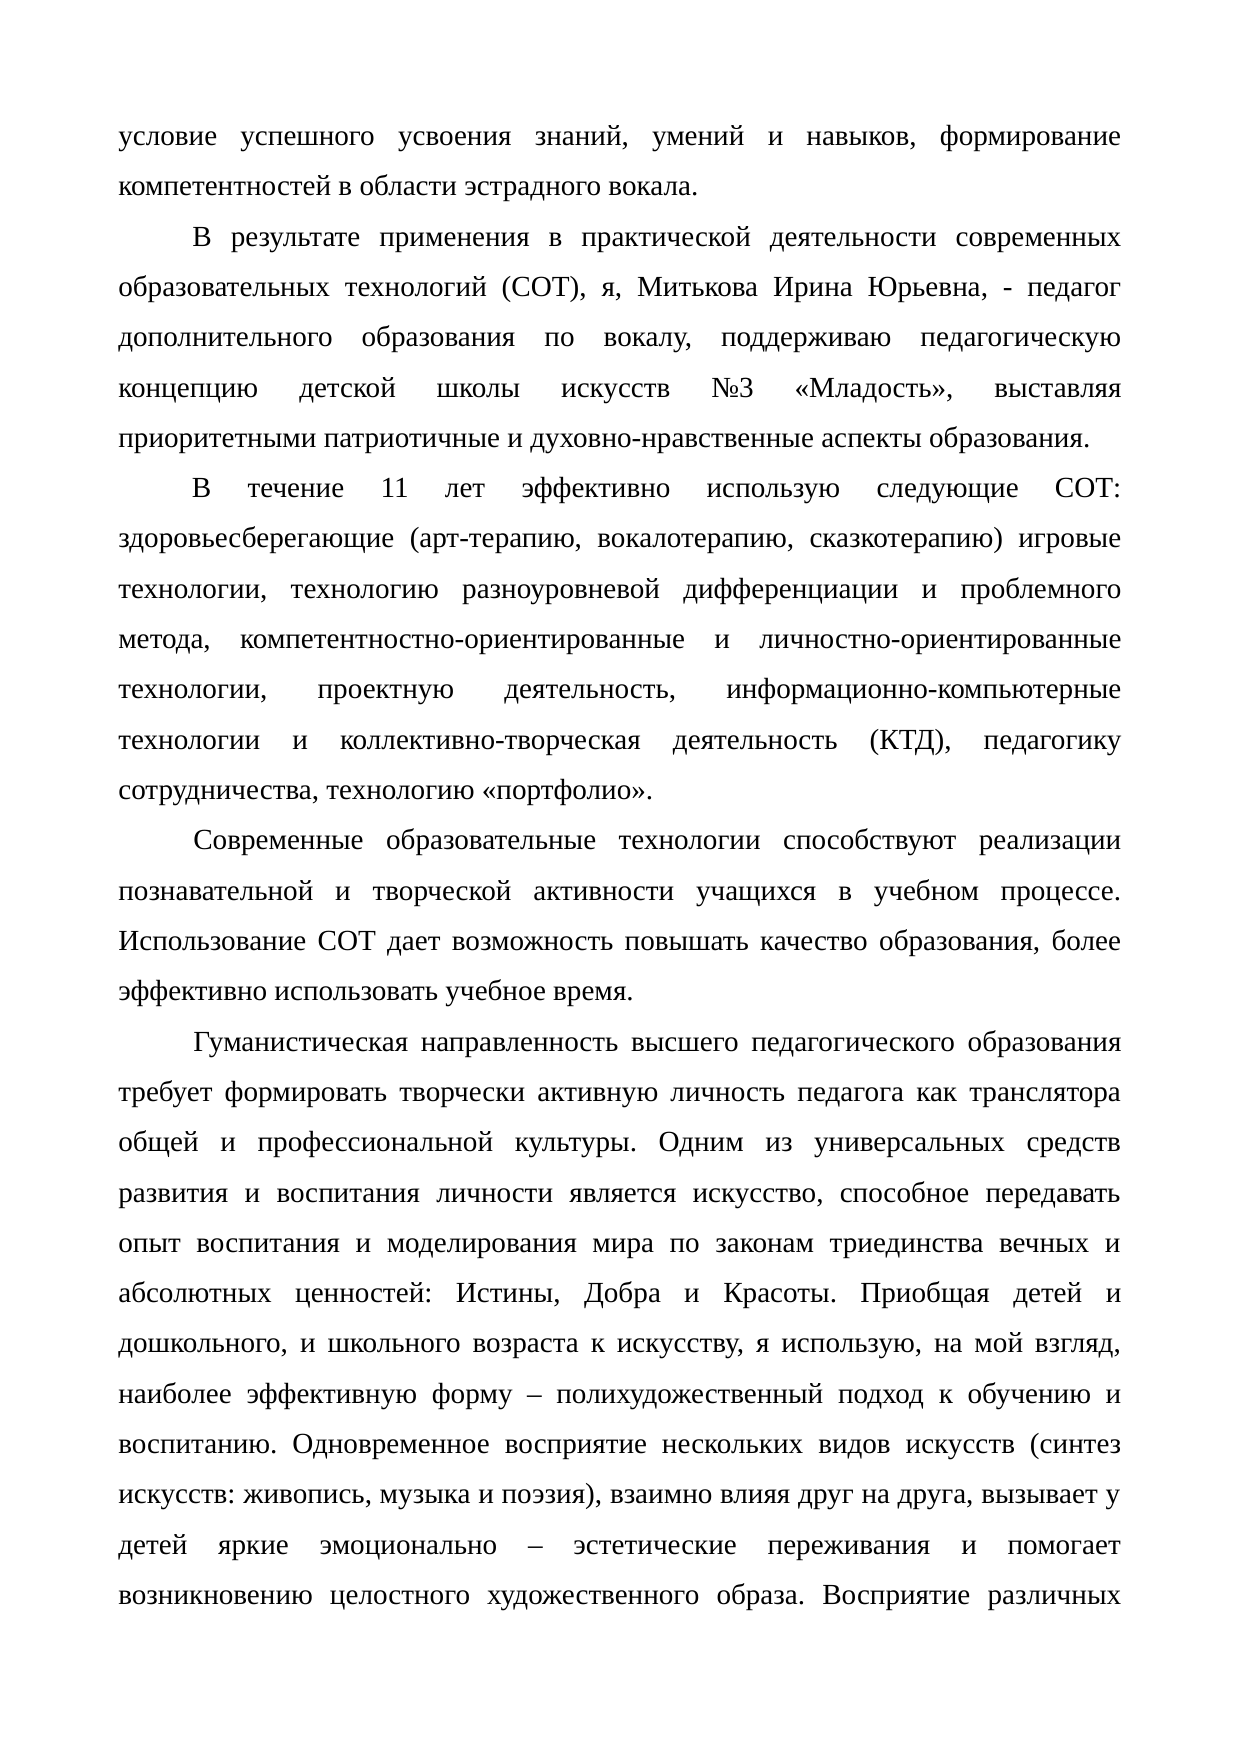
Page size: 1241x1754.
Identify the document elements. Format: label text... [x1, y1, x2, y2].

text - условие успешного усвоения знаний, умений и навыков, формирование компетентностей в области эстрадного вокала. [118, 118, 1122, 202]
text Гуманистическая направленность высшего педагогического образования требует формировать творчески активную личность педагога как транслятора общей и профессиональной культуры. Одним из универсальных средств развития и воспитания личности является искусство, способное передавать опыт воспитания и моделирования мира по законам триединства вечных и абсолютных ценностей: Истины, Добра и Красоты. Приобщая детей и дошкольного, и школьного возраста к искусству, я использую, на мой взгляд, наиболее эффективную форму – полихудожественный подход к обучению и воспитанию. Одновременное восприятие нескольких видов искусств (синтез искусств: живопись, музыка и поэзия), взаимно влияя друг на друга, вызывает у детей яркие эмоционально – эстетические переживания и помогает возникновению целостного художественного образа. Восприятие различных [118, 1024, 1122, 1611]
text Современные образовательные технологии способствуют реализации познавательной и творческой активности учащихся в учебном процессе. Использование СОТ дает возможность повышать качество образования, более эффективно использовать учебное время. [118, 822, 1122, 1007]
text В результате применения в практической деятельности современных образовательных технологий (СОТ), я, Митькова Ирина Юрьевна, - педагог дополнительного образования по вокалу, поддерживаю педагогическую концепцию детской школы искусств №3 «Младость», выставляя приоритетными патриотичные и духовно-нравственные аспекты образования. [118, 219, 1122, 453]
text В течение 11 лет эффективно использую следующие СОТ: здоровьесберегающие (арт-терапию, вокалотерапию, сказкотерапию) игровые технологии, технологию разноуровневой дифференциации и проблемного метода, компетентностно-ориентированные и личностно-ориентированные технологии, проектную деятельность, информационно-компьютерные технологии и коллективно-творческая деятельность (КТД), педагогику сотрудничества, технологию «портфолио». [118, 470, 1122, 806]
